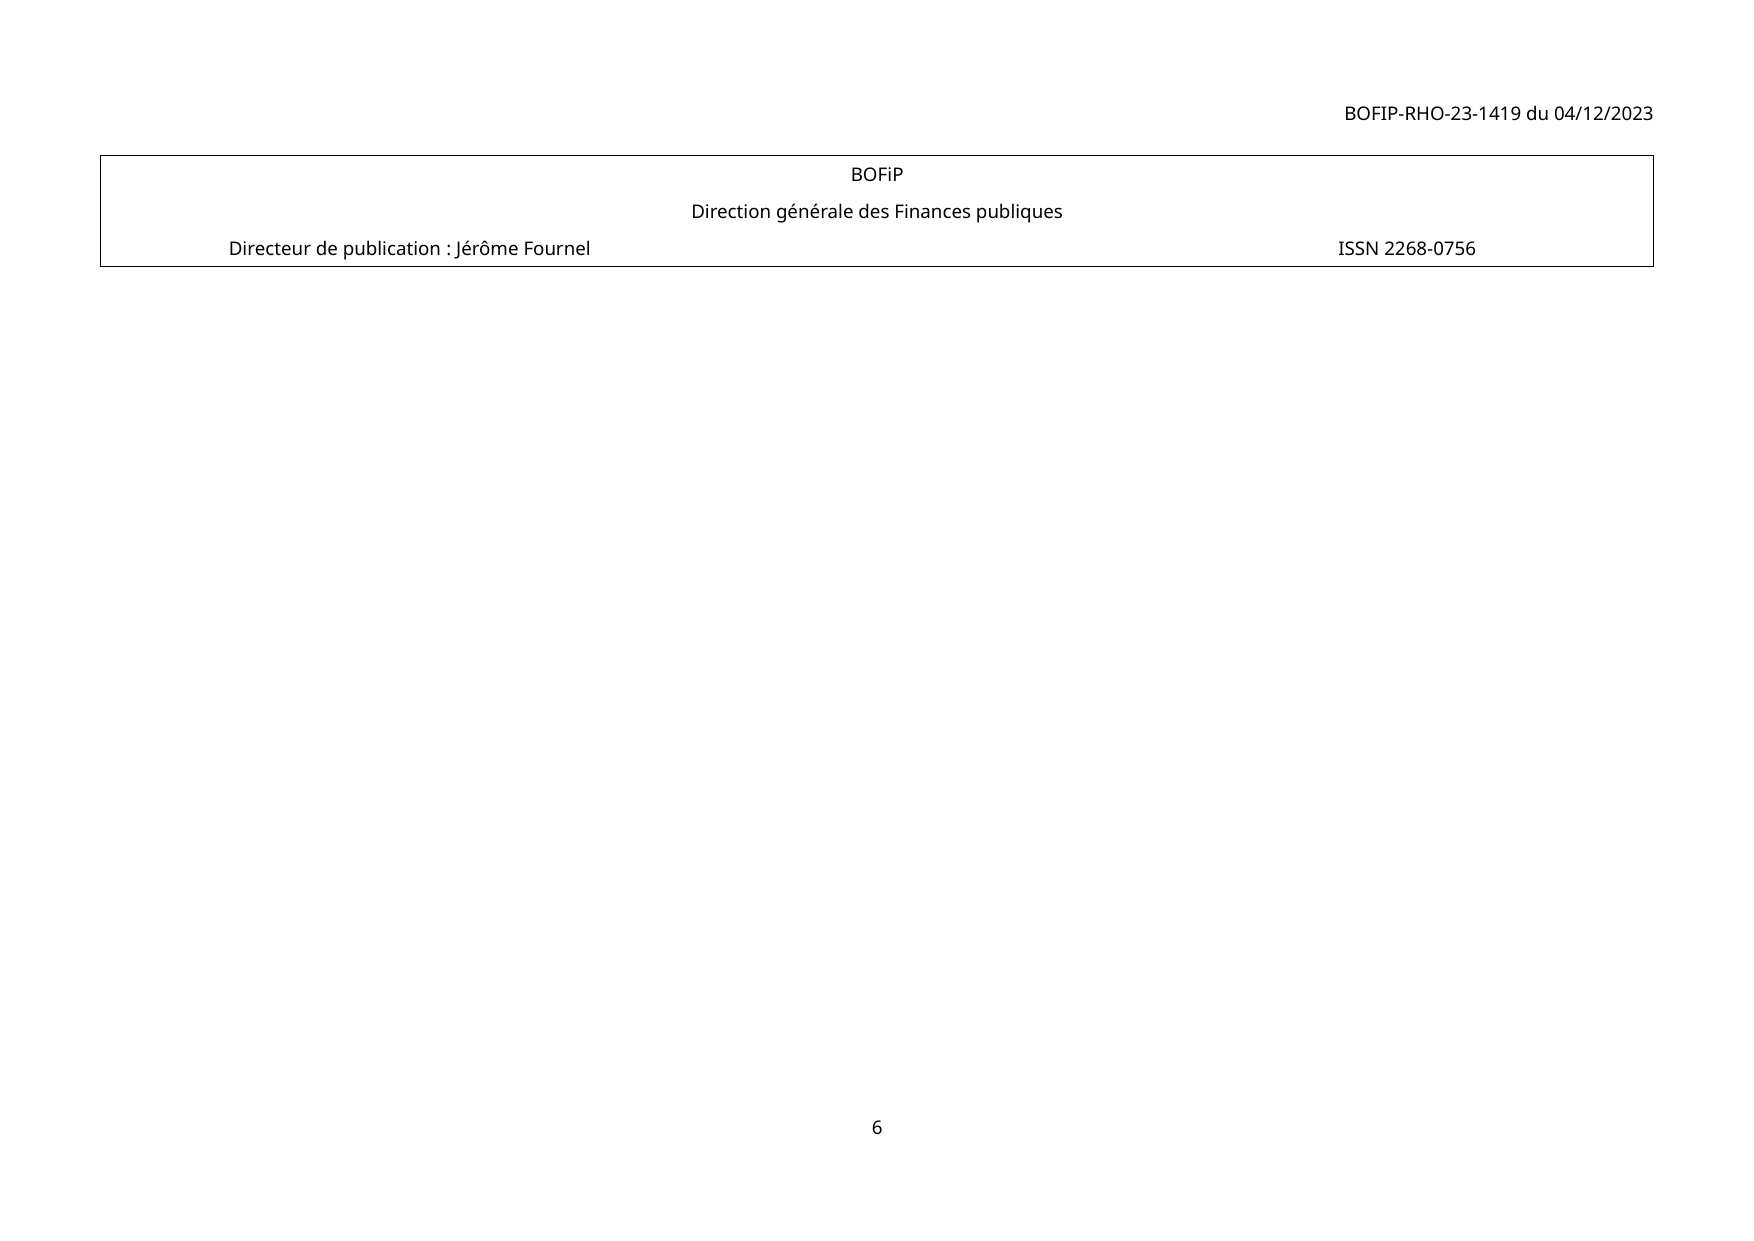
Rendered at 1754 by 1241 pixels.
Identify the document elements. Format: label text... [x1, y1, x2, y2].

table_cell ISSN 2268-0756 [1160, 230, 1653, 266]
table_cell Directeur de publication : Jérôme Fournel [101, 230, 719, 266]
table_header BOFiP [101, 156, 1653, 192]
table_cell [719, 230, 1160, 266]
table_cell Direction générale des Finances publiques [101, 193, 1653, 229]
